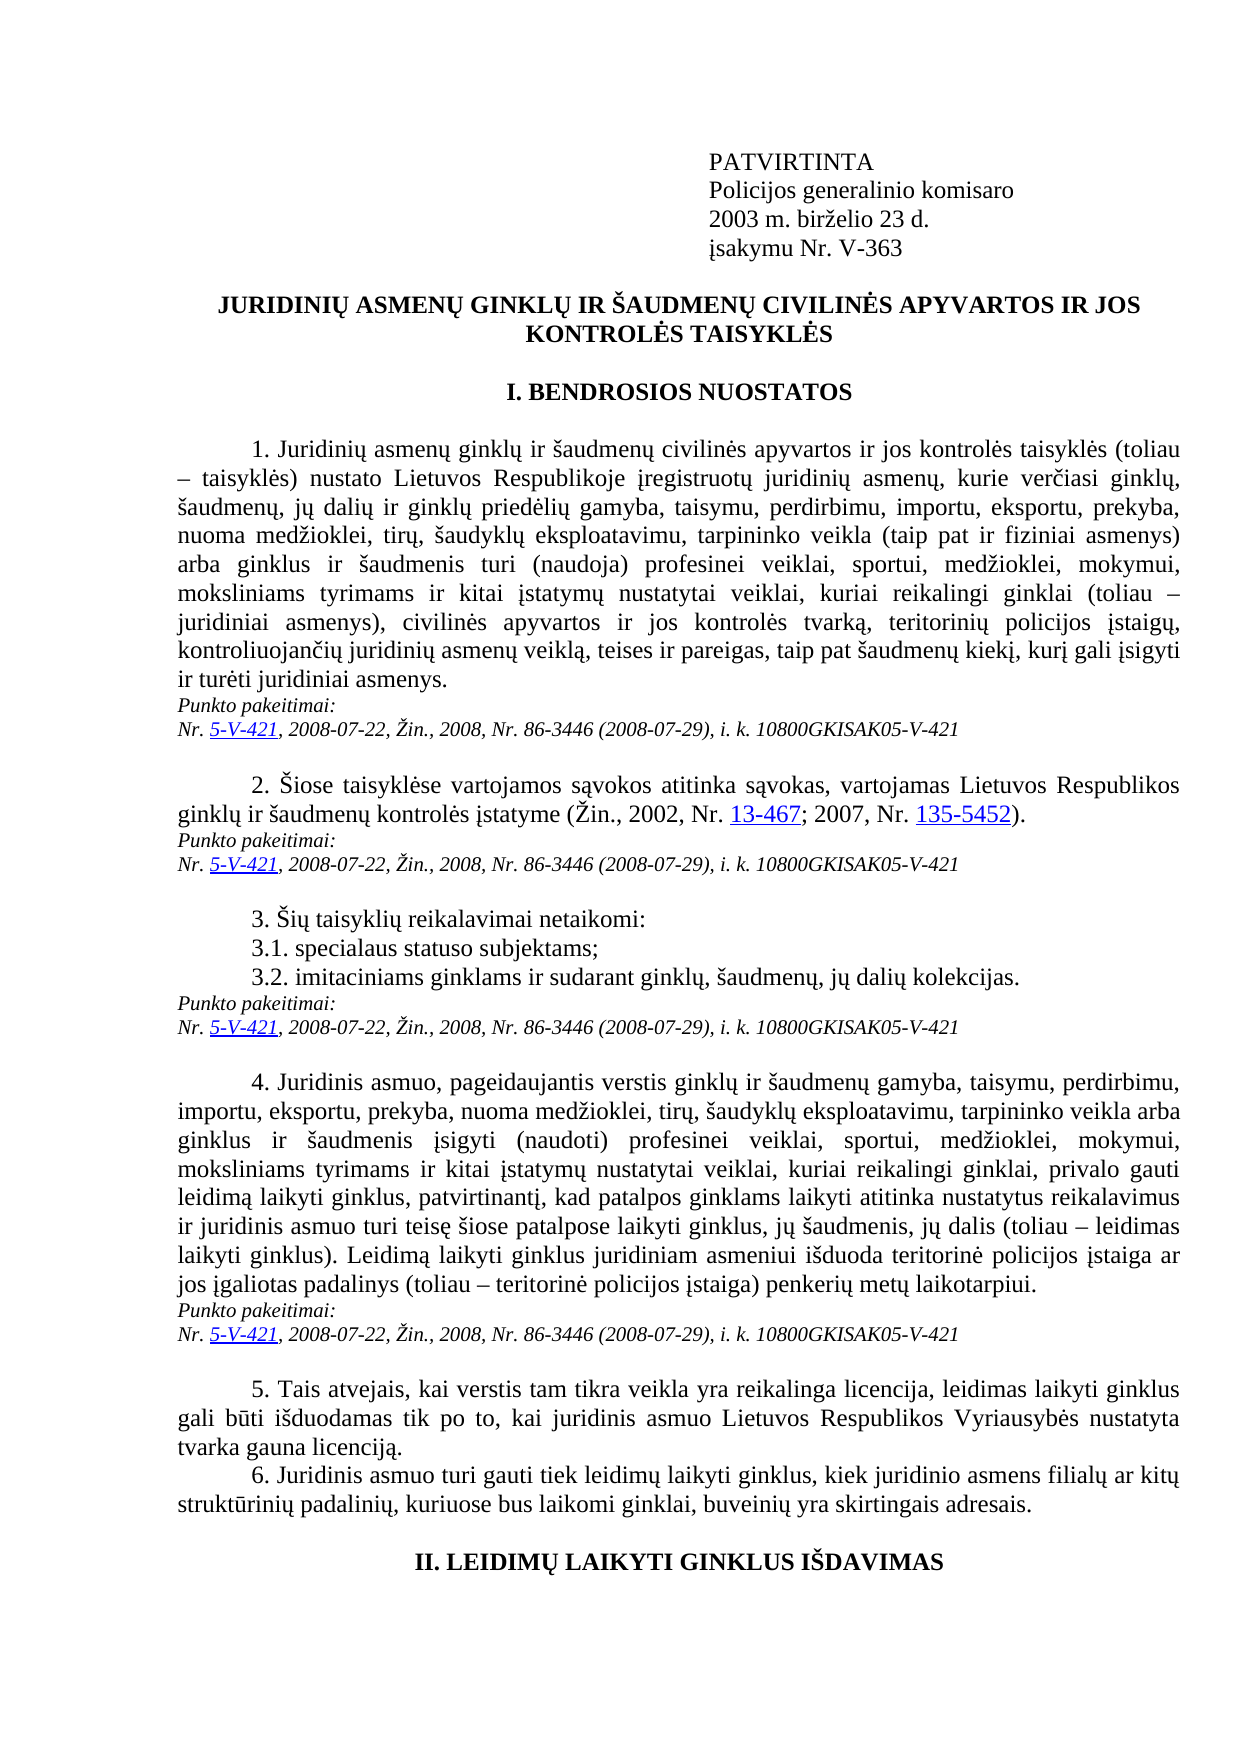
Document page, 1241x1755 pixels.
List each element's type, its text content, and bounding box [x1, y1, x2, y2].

text Punkto pakeitimai: [177, 1297, 1181, 1322]
text Nr. 5-V-421, 2008-07-22, Žin., 2008, Nr. 86-3446 (2008-07-29), i. k. 10800GKISAK05-V-421 [177, 852, 1181, 876]
text 3.2. imitaciniams ginklams ir sudarant ginklų, šaudmenų, jų dalių kolekcijas. [177, 962, 1181, 991]
text Policijos generalinio komisaro [177, 176, 1181, 204]
text 5. Tais atvejais, kai verstis tam tikra veikla yra reikalinga licencija, leidimas laikyti ginklus gali būti išduodamas tik po to, kai juridinis asmuo Lietuvos Respublikos Vyriausybės nustatyta tvarka gauna licenciją. [177, 1374, 1181, 1461]
text 3.1. specialaus statuso subjektams; [177, 933, 1181, 962]
text Nr. 5-V-421, 2008-07-22, Žin., 2008, Nr. 86-3446 (2008-07-29), i. k. 10800GKISAK05-V-421 [177, 717, 1181, 741]
text 2. Šiose taisyklėse vartojamos sąvokos atitinka sąvokas, vartojamas Lietuvos Respublikos ginklų ir šaudmenų kontrolės įstatyme (Žin., 2002, Nr. 13-467; 2007, Nr. 135-5452). [177, 770, 1181, 827]
text 6. Juridinis asmuo turi gauti tiek leidimų laikyti ginklus, kiek juridinio asmens filialų ar kitų struktūrinių padalinių, kuriuose bus laikomi ginklai, buveinių yra skirtingais adresais. [177, 1461, 1181, 1518]
text Punkto pakeitimai: [177, 693, 1181, 717]
text PATVIRTINTA [177, 147, 1181, 176]
text 1. Juridinių asmenų ginklų ir šaudmenų civilinės apyvartos ir jos kontrolės taisyklės (toliau – taisyklės) nustato Lietuvos Respublikoje įregistruotų juridinių asmenų, kurie verčiasi ginklų, šaudmenų, jų dalių ir ginklų priedėlių gamyba, taisymu, perdirbimu, importu, eksportu, prekyba, nuoma medžioklei, tirų, šaudyklų eksploatavimu, tarpininko veikla (taip pat ir fiziniai asmenys) arba ginklus ir šaudmenis turi (naudoja) profesinei veiklai, sportui, medžioklei, mokymui, moksliniams tyrimams ir kitai įstatymų nustatytai veiklai, kuriai reikalingi ginklai (toliau – juridiniai asmenys), civilinės apyvartos ir jos kontrolės tvarką, teritorinių policijos įstaigų, kontroliuojančių juridinių asmenų veiklą, teises ir pareigas, taip pat šaudmenų kiekį, kurį gali įsigyti ir turėti juridiniai asmenys. [177, 434, 1181, 693]
text juridinių asmenų ginklų ir šaudmenų civilinės apyvartos ir jos kontrolės taisyklės [177, 291, 1181, 348]
text II. leidimų laikyti ginklus išdavimas [177, 1547, 1181, 1576]
text 4. Juridinis asmuo, pageidaujantis verstis ginklų ir šaudmenų gamyba, taisymu, perdirbimu, importu, eksportu, prekyba, nuoma medžioklei, tirų, šaudyklų eksploatavimu, tarpininko veikla arba ginklus ir šaudmenis įsigyti (naudoti) profesinei veiklai, sportui, medžioklei, mokymui, moksliniams tyrimams ir kitai įstatymų nustatytai veiklai, kuriai reikalingi ginklai, privalo gauti leidimą laikyti ginklus, patvirtinantį, kad patalpos ginklams laikyti atitinka nustatytus reikalavimus ir juridinis asmuo turi teisę šiose patalpose laikyti ginklus, jų šaudmenis, jų dalis (toliau – leidimas laikyti ginklus). Leidimą laikyti ginklus juridiniam asmeniui išduoda teritorinė policijos įstaiga ar jos įgaliotas padalinys (toliau – teritorinė policijos įstaiga) penkerių metų laikotarpiui. [177, 1067, 1181, 1297]
text 2003 m. birželio 23 d. [177, 204, 1181, 233]
text 3. Šių taisyklių reikalavimai netaikomi: [177, 904, 1181, 933]
text Nr. 5-V-421, 2008-07-22, Žin., 2008, Nr. 86-3446 (2008-07-29), i. k. 10800GKISAK05-V-421 [177, 1322, 1181, 1346]
text I. Bendrosios nuostatos [177, 377, 1181, 406]
text Punkto pakeitimai: [177, 991, 1181, 1015]
text Nr. 5-V-421, 2008-07-22, Žin., 2008, Nr. 86-3446 (2008-07-29), i. k. 10800GKISAK05-V-421 [177, 1015, 1181, 1039]
text įsakymu Nr. V-363 [177, 233, 1181, 262]
text Punkto pakeitimai: [177, 827, 1181, 852]
